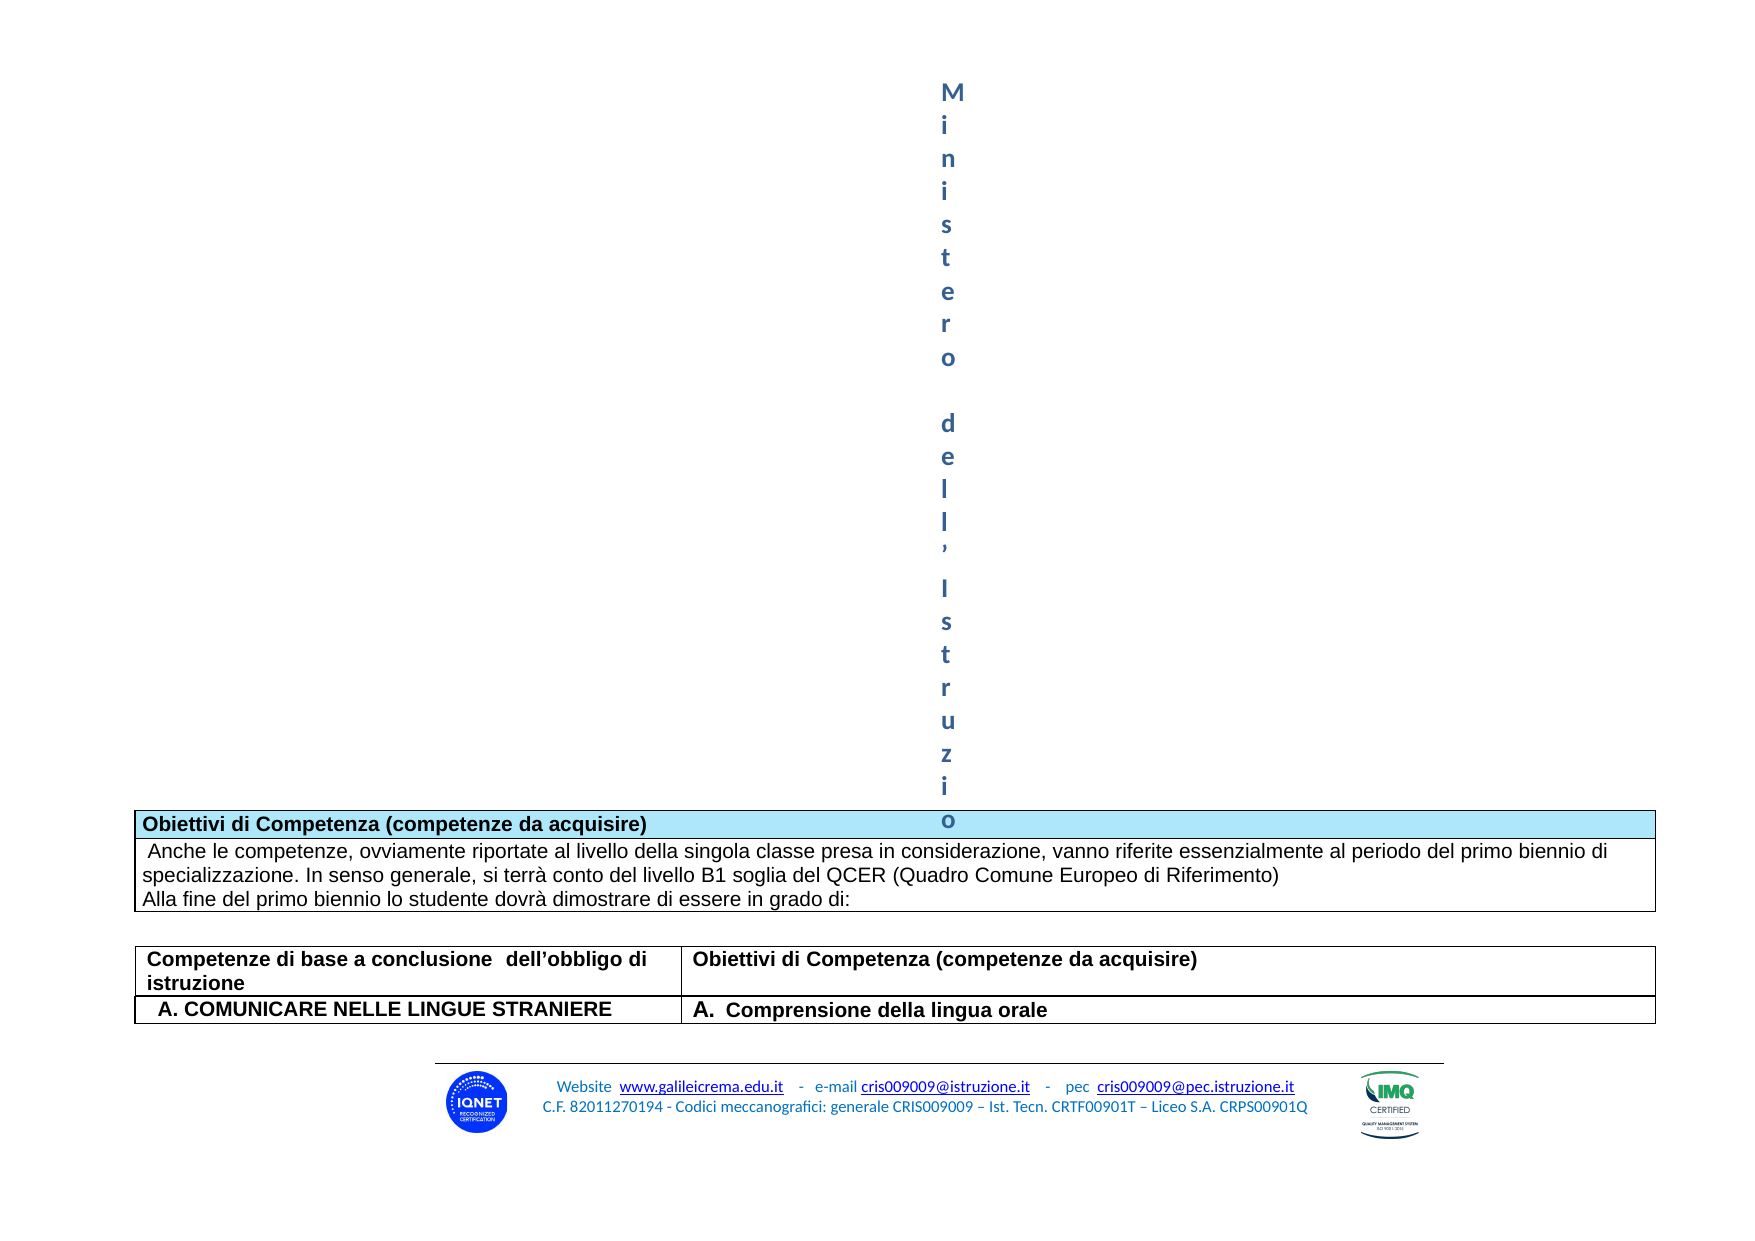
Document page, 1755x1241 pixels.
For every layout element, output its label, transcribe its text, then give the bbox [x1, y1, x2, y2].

table_header Obiettivi di Competenza (competenze da acquisire) [682, 947, 1655, 995]
table_cell Obiettivi di Competenza (competenze da acquisire) [136, 811, 1655, 838]
table_header Competenze di base a conclusione dell’obbligo di istruzione [136, 947, 681, 995]
table_header Comprensione della lingua orale [682, 997, 1655, 1023]
table_cell Anche le competenze, ovviamente riportate al livello della singola classe presa in considerazione, vanno riferite essenzialmente al periodo del primo biennio di specializzazione. In senso generale, si terrà conto del livello B1 soglia del QCER (Quadro Comune Europeo di Riferimento) Alla fine del primo biennio lo studente dovrà dimostrare di essere in grado di: [136, 839, 1655, 911]
table_header A. COMUNICARE NELLE LINGUE STRANIERE In riferimento al Quadro Comune Europeo, i livelli di uscita attesi sono ascrivibili al LIVELLO B1 [136, 997, 681, 1023]
